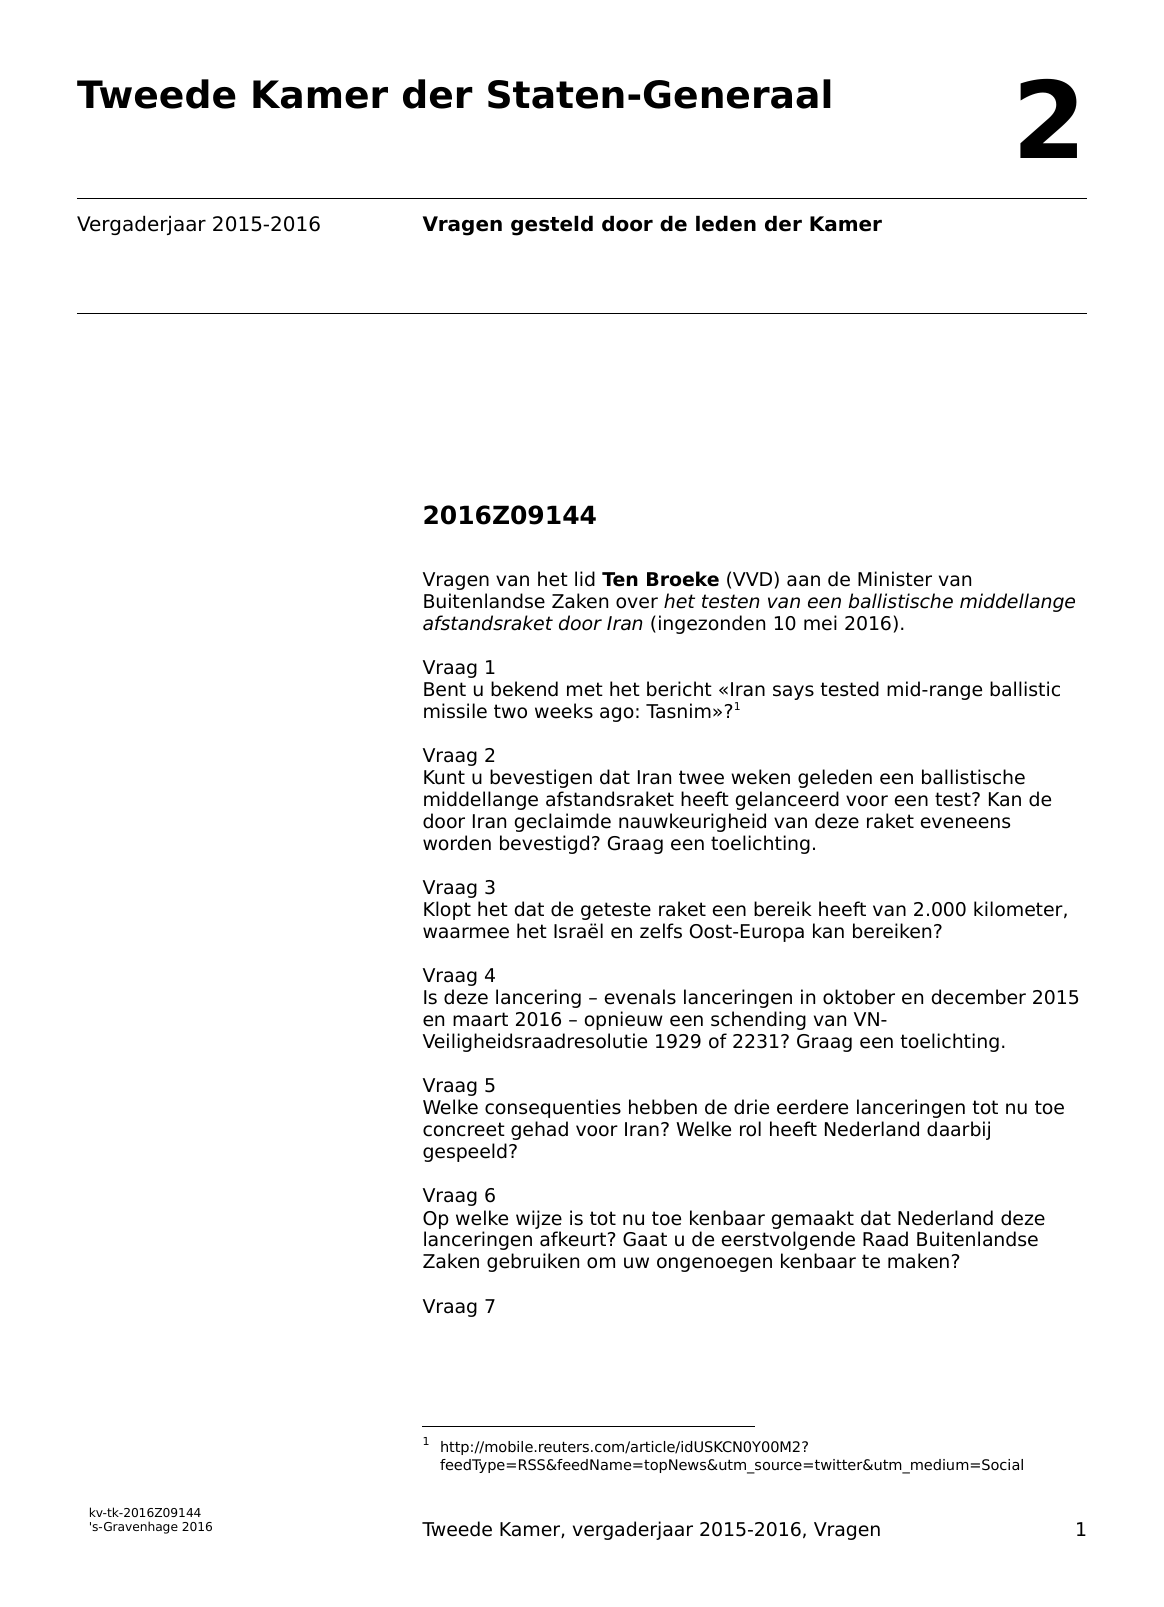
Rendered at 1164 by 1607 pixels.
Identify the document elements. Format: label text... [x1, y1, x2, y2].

table_header 2 [886, 59, 1087, 198]
text Op welke wijze is tot nu toe kenbaar gemaakt dat Nederland deze lanceringen afkeurt? Gaat u de eerstvolgende Raad Buitenlandse Zaken gebruiken om uw ongenoegen kenbaar te maken? [422, 1207, 1087, 1273]
text Is deze lancering – evenals lanceringen in oktober en december 2015 en maart 2016 – opnieuw een schending van VN-Veiligheidsraadresolutie 1929 of 2231? Graag een toelichting. [422, 987, 1087, 1053]
text Vraag 4 [422, 965, 1087, 987]
text Vragen van het lid Ten Broeke (VVD) aan de Minister van Buitenlandse Zaken over het testen van een ballistische middellange afstandsraket door Iran (ingezonden 10 mei 2016). [422, 569, 1087, 635]
text 2016Z09144 [422, 501, 1087, 531]
text Vraag 1 [422, 657, 1087, 679]
text Vraag 2 [422, 745, 1087, 767]
text Bent u bekend met het bericht «Iran says tested mid-range ballistic missile two weeks ago: Tasnim»? [422, 679, 1087, 723]
text Vraag 6 [422, 1185, 1087, 1207]
table_cell Vragen gesteld door de leden der Kamer [422, 199, 1087, 313]
text Kunt u bevestigen dat Iran twee weken geleden een ballistische middellange afstandsraket heeft gelanceerd voor een test? Kan de door Iran geclaimde nauwkeurigheid van deze raket eveneens worden bevestigd? Graag een toelichting. [422, 767, 1087, 855]
text Klopt het dat de geteste raket een bereik heeft van 2.000 kilometer, waarmee het Israël en zelfs Oost-Europa kan bereiken? [422, 899, 1087, 943]
text Welke consequenties hebben de drie eerdere lanceringen tot nu toe concreet gehad voor Iran? Welke rol heeft Nederland daarbij gespeeld? [422, 1097, 1087, 1163]
table_header Tweede Kamer der Staten-Generaal [77, 59, 886, 198]
text 's-Gravenhage 2016 [88, 1520, 323, 1534]
text Vraag 3 [422, 877, 1087, 899]
text Vraag 7 [422, 1296, 1087, 1317]
text Vraag 5 [422, 1075, 1087, 1097]
table_cell Vergaderjaar 2015-2016 [77, 199, 422, 313]
text kv-tk-2016Z09144 [88, 1506, 323, 1520]
text http://mobile.reuters.com/article/idUSKCN0Y00M2?feedType=RSS&feedName=topNews&utm_source=twitter&utm_medium=Social [422, 1435, 1087, 1474]
